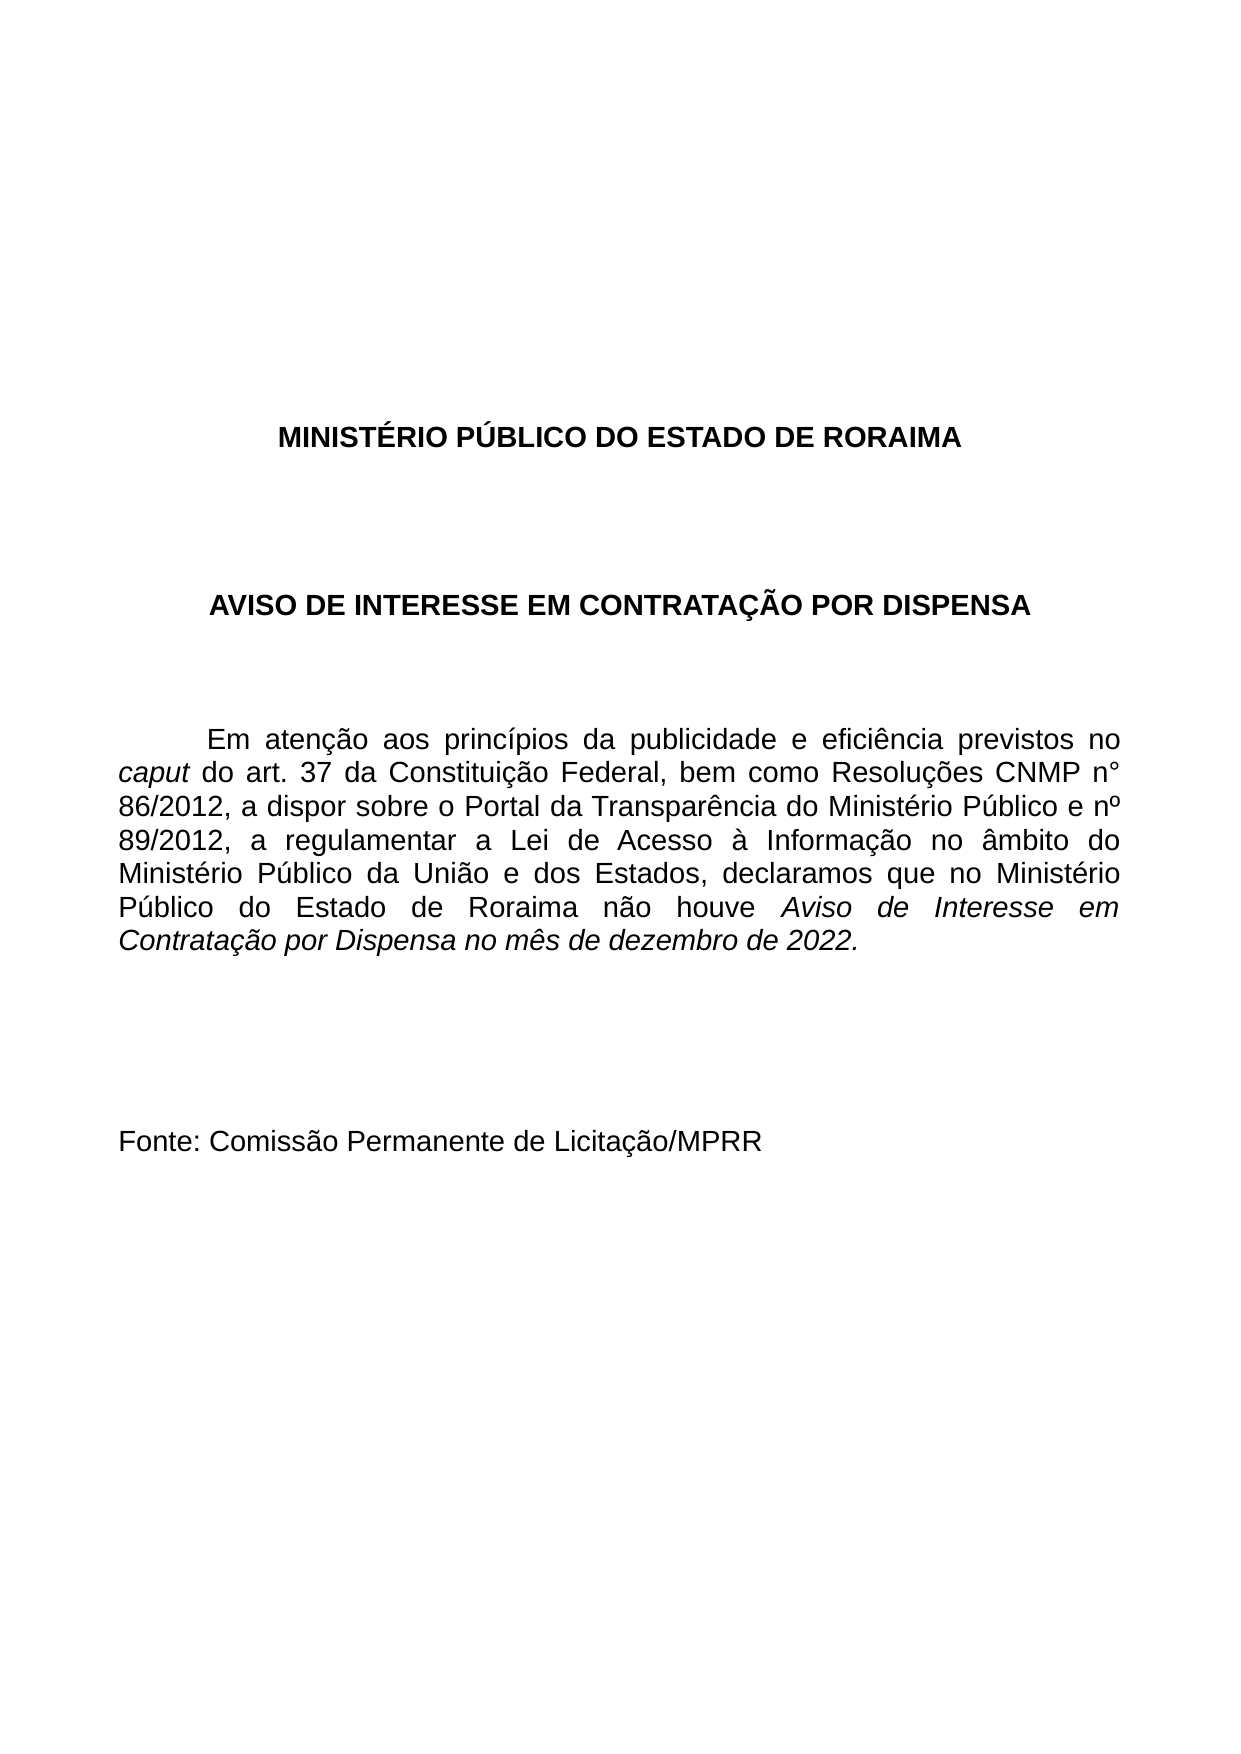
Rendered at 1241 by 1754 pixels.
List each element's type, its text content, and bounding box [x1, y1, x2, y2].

text AVISO DE INTERESSE EM CONTRATAÇÃO POR DISPENSA [118, 588, 1122, 621]
text MINISTÉRIO PÚBLICO DO ESTADO DE RORAIMA [118, 420, 1122, 453]
text Em atenção aos princípios da publicidade e eficiência previstos no caput do art. 37 da Constituição Federal, bem como Resoluções CNMP n° 86/2012, a dispor sobre o Portal da Transparência do Ministério Público e nº 89/2012, a regulamentar a Lei de Acesso à Informação no âmbito do Ministério Público da União e dos Estados, declaramos que no Ministério Público do Estado de Roraima não houve Aviso de Interesse em Contratação por Dispensa no mês de dezembro de 2022. [118, 722, 1122, 957]
text Fonte: Comissão Permanente de Licitação/MPRR [118, 1124, 1122, 1158]
